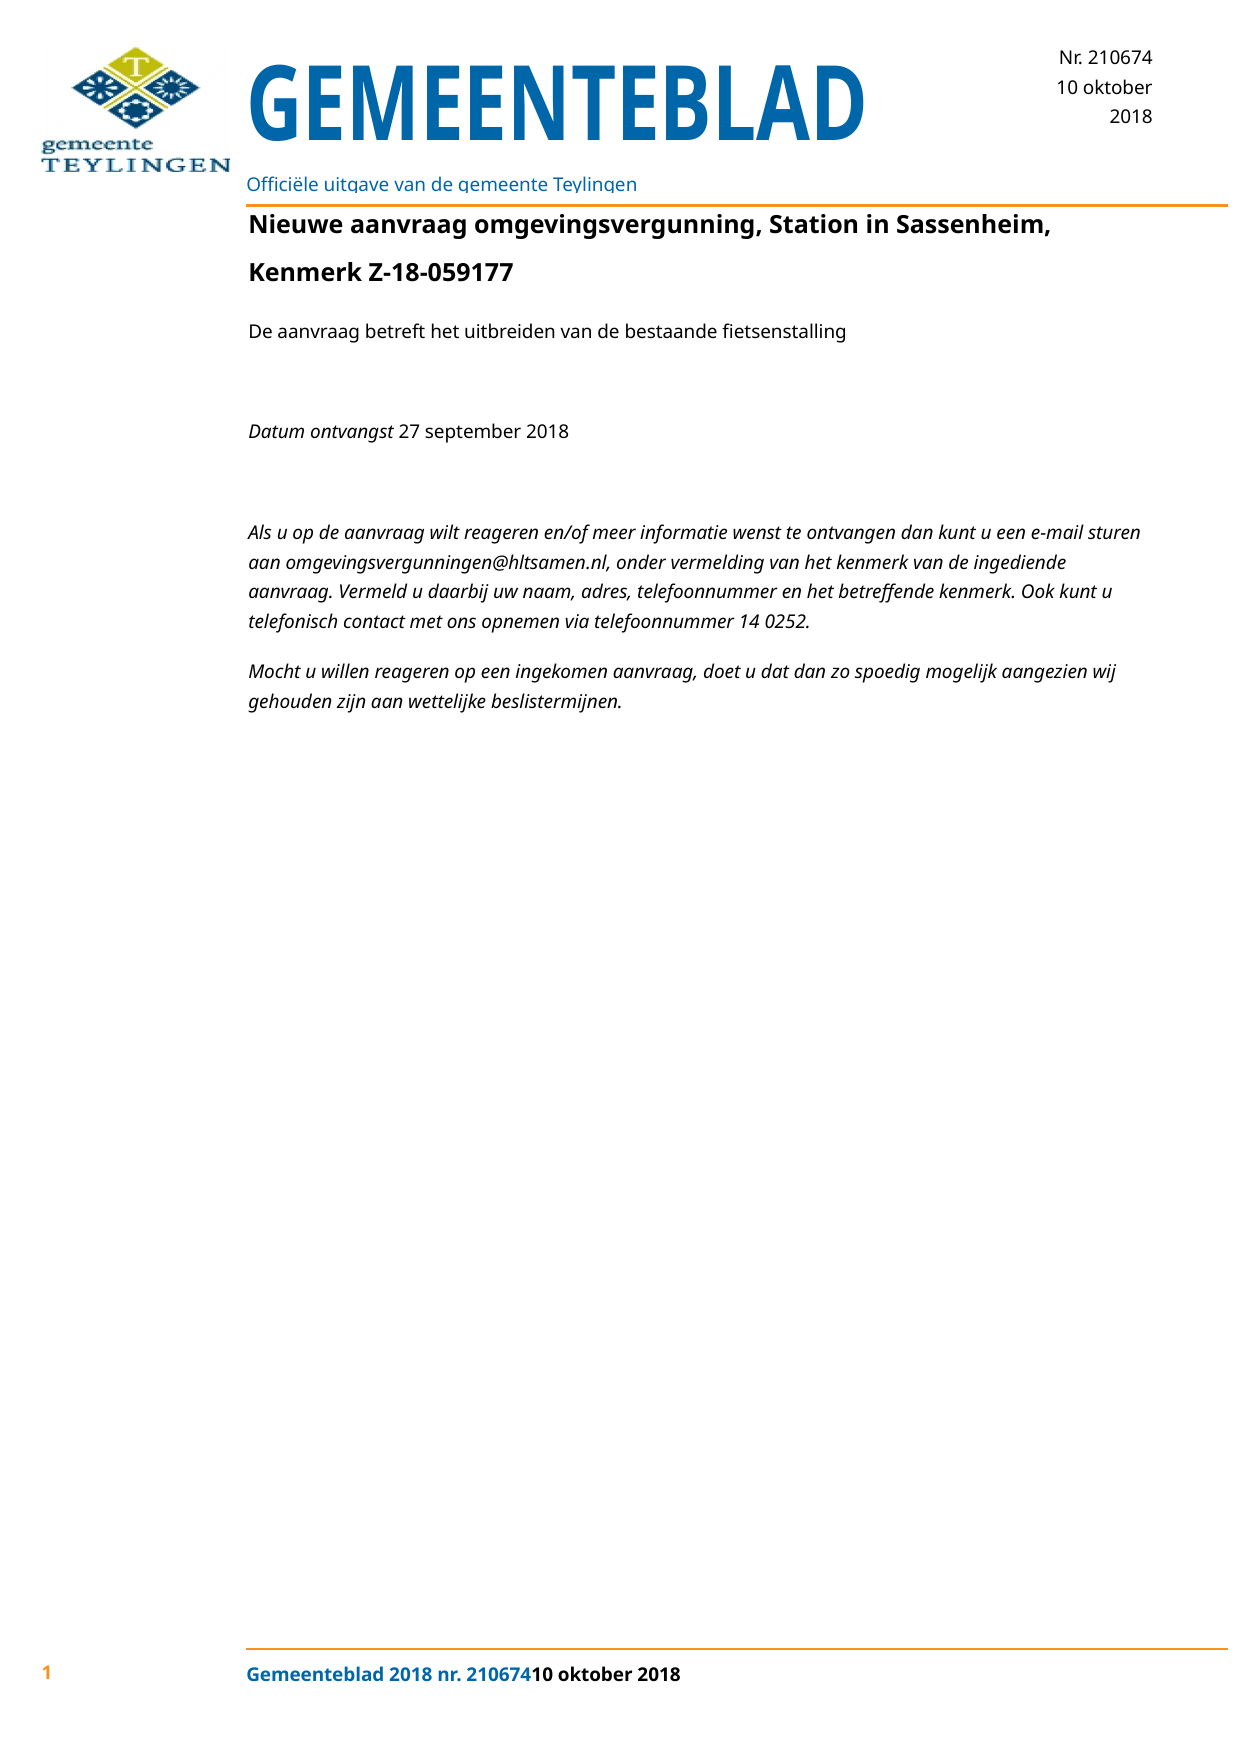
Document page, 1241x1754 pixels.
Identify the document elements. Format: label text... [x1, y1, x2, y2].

text De aanvraag betreft het uitbreiden van de bestaande fietsenstalling [248, 318, 1152, 344]
text Mocht u willen reageren op een ingekomen aanvraag, doet u dat dan zo spoedig mogelijk aangezien wij gehouden zijn aan wettelijke beslistermijnen. [248, 659, 1152, 714]
text Nieuwe aanvraag omgevingsvergunning, Station in Sassenheim, Kenmerk Z-18-059177 [248, 207, 1152, 288]
text Als u op de aanvraag wilt reageren en/of meer informatie wenst te ontvangen dan kunt u een e-mail sturen aan omgevingsvergunningen@hltsamen.nl, onder vermelding van het kenmerk van de ingediende aanvraag. Vermeld u daarbij uw naam, adres, telefoonnummer en het betreffende kenmerk. Ook kunt u telefonisch contact met ons opnemen via telefoonnummer 14 0252. [248, 519, 1152, 634]
picture [41, 47, 231, 172]
text Datum ontvangst 27 september 2018 [248, 419, 1152, 444]
